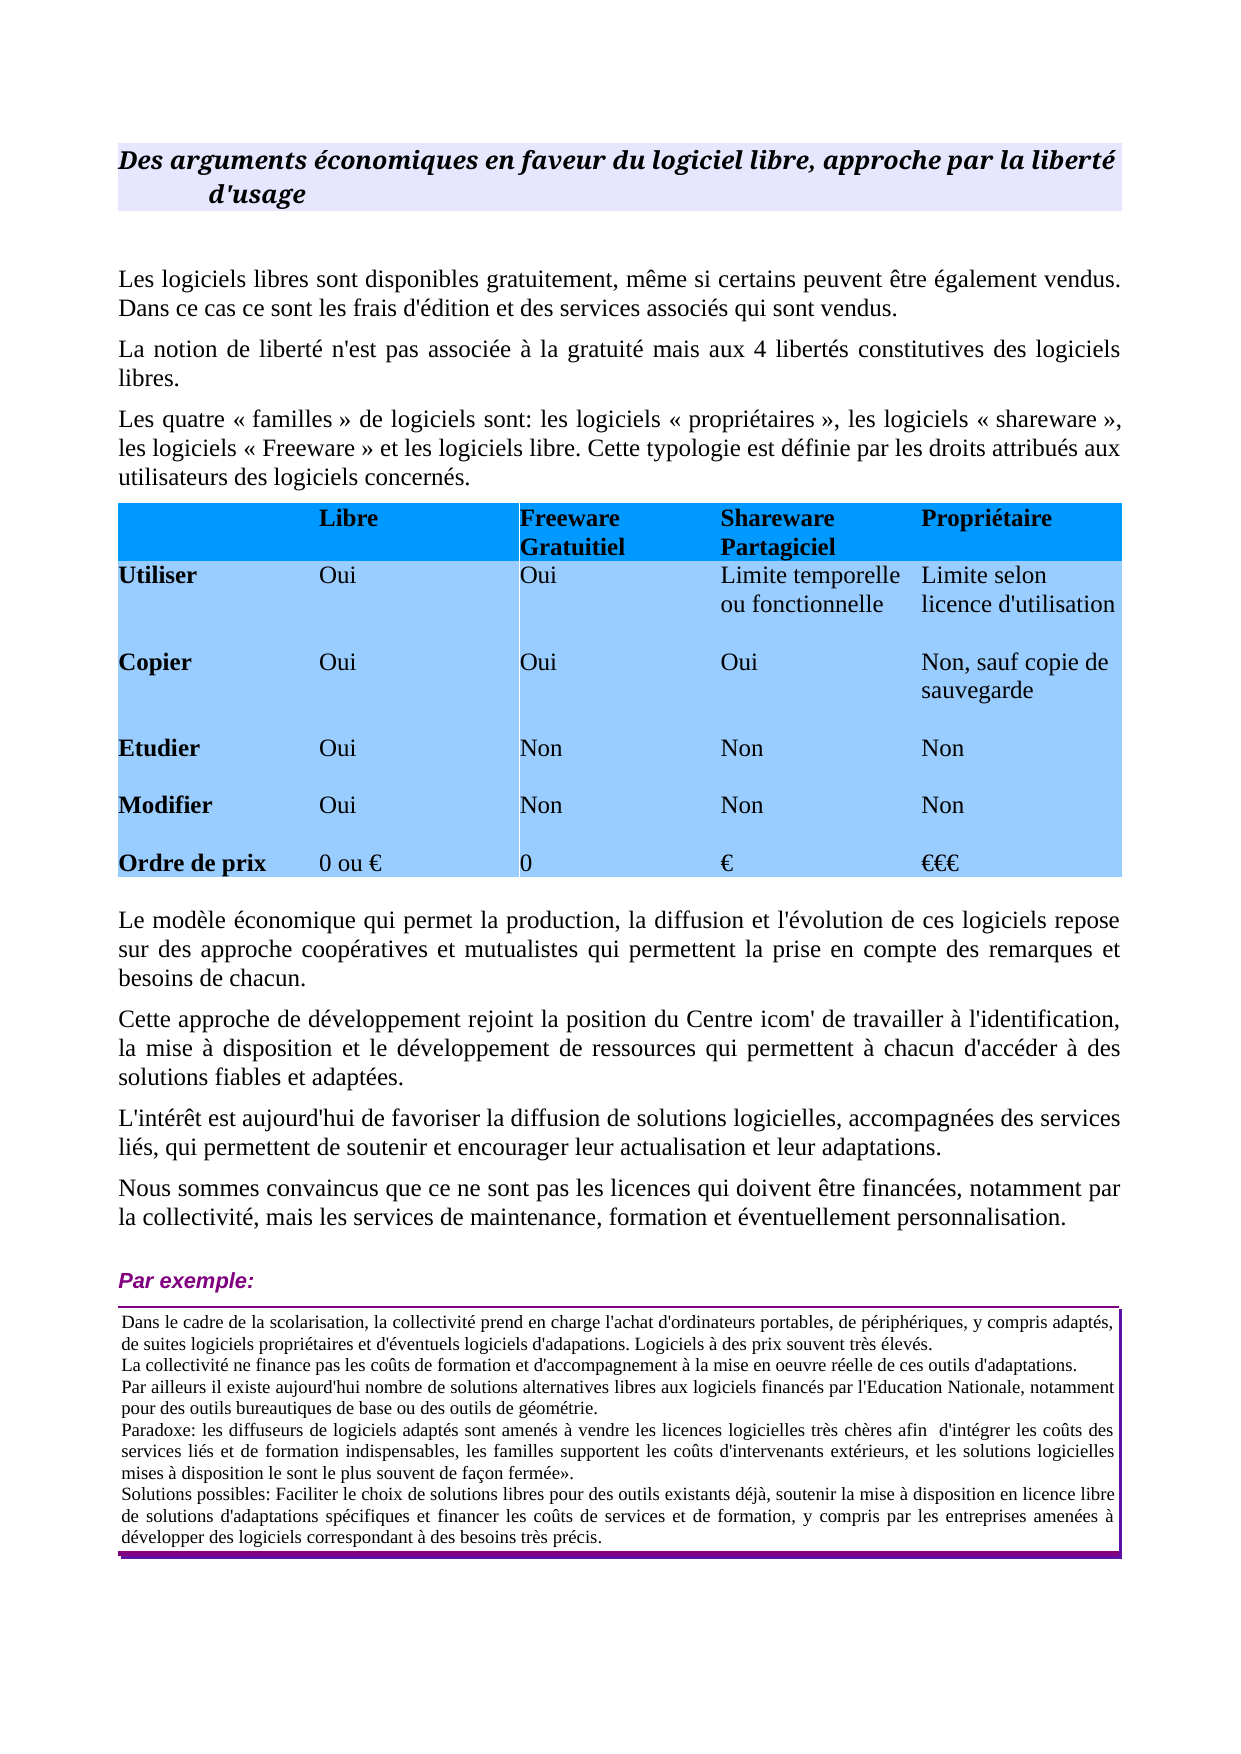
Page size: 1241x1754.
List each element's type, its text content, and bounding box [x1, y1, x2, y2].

table_cell [118, 618, 319, 647]
subtitle Par exemple: [118, 1268, 1122, 1293]
table_cell 0 ou € [319, 848, 519, 877]
table_cell Non [921, 791, 1122, 848]
table_cell 0 [520, 848, 720, 877]
table_cell €€€ [921, 848, 1122, 877]
table_cell [720, 877, 921, 906]
text La notion de liberté n'est pas associée à la gratuité mais aux 4 libertés constitutives des logiciels libres. [118, 334, 1122, 392]
table_cell € [720, 848, 921, 877]
table_cell Etudier [118, 733, 319, 791]
text Paradoxe: les diffuseurs de logiciels adaptés sont amenés à vendre les licences logicielles très chères afin d'intégrer les coûts des services liés et de formation indispensables, les familles supportent les coûts d'intervenants extérieurs, et les solutions logicielles mises à disposition le sont le plus souvent de façon fermée». [118, 1414, 1119, 1478]
table_header Freeware Gratuitiel [520, 503, 720, 561]
text Les logiciels libres sont disponibles gratuitement, même si certains peuvent être également vendus. Dans ce cas ce sont les frais d'édition et des services associés qui sont vendus. [118, 264, 1122, 322]
text L'intérêt est aujourd'hui de favoriser la diffusion de solutions logicielles, accompagnées des services liés, qui permettent de soutenir et encourager leur actualisation et leur adaptations. [118, 1103, 1122, 1161]
table_cell Ordre de prix [118, 848, 319, 877]
table_cell [921, 618, 1122, 647]
table_cell [319, 877, 519, 906]
table_cell Non [520, 733, 720, 791]
table_cell Copier [118, 647, 319, 733]
table_cell [720, 618, 921, 647]
table_cell [921, 877, 1122, 906]
text Solutions possibles: Faciliter le choix de solutions libres pour des outils existants déjà, soutenir la mise à disposition en licence libre de solutions d'adaptations spécifiques et financer les coûts de services et de formation, y compris par les entreprises amenées à développer des logiciels correspondant à des besoins très précis. [118, 1478, 1119, 1551]
table_cell Oui [319, 647, 519, 733]
table_cell Oui [319, 561, 519, 618]
table_cell Non [720, 733, 921, 791]
table_header Libre [319, 503, 519, 561]
subtitle Des arguments économiques en faveur du logiciel libre, approche par la liberté d'usage [118, 143, 1122, 211]
table_cell Limite temporelle ou fonctionnelle [720, 561, 921, 618]
table_cell Limite selon licence d'utilisation [921, 561, 1122, 618]
text Les quatre « familles » de logiciels sont: les logiciels « propriétaires », les logiciels « shareware », les logiciels « Freeware » et les logiciels libre. Cette typologie est définie par les droits attribués aux utilisateurs des logiciels concernés. [118, 404, 1122, 491]
text Le modèle économique qui permet la production, la diffusion et l'évolution de ces logiciels repose sur des approche coopératives et mutualistes qui permettent la prise en compte des remarques et besoins de chacun. [118, 906, 1122, 992]
text Par ailleurs il existe aujourd'hui nombre de solutions alternatives libres aux logiciels financés par l'Education Nationale, notamment pour des outils bureautiques de base ou des outils de géométrie. [118, 1371, 1119, 1414]
table_cell [319, 618, 519, 647]
table_cell Non [520, 791, 720, 848]
text La collectivité ne finance pas les coûts de formation et d'accompagnement à la mise en oeuvre réelle de ces outils d'adaptations. [118, 1349, 1119, 1371]
table_cell Modifier [118, 791, 319, 848]
table_cell Oui [520, 561, 720, 618]
text Nous sommes convaincus que ce ne sont pas les licences qui doivent être financées, notamment par la collectivité, mais les services de maintenance, formation et éventuellement personnalisation. [118, 1173, 1122, 1231]
table_cell Oui [319, 733, 519, 791]
table_cell Oui [720, 647, 921, 733]
table_cell Non [921, 733, 1122, 791]
table_cell Non [720, 791, 921, 848]
table_header [118, 503, 319, 561]
table_cell [520, 877, 720, 906]
table_header Shareware Partagiciel [720, 503, 921, 561]
table_cell [118, 877, 319, 906]
table_header Propriétaire [921, 503, 1122, 561]
text Dans le cadre de la scolarisation, la collectivité prend en charge l'achat d'ordinateurs portables, de périphériques, y compris adaptés, de suites logiciels propriétaires et d'éventuels logiciels d'adapations. Logiciels à des prix souvent très élevés. [118, 1308, 1119, 1349]
table_cell Oui [319, 791, 519, 848]
table_cell Oui [520, 647, 720, 733]
table_cell [520, 618, 720, 647]
table_cell Utiliser [118, 561, 319, 618]
text Cette approche de développement rejoint la position du Centre icom' de travailler à l'identification, la mise à disposition et le développement de ressources qui permettent à chacun d'accéder à des solutions fiables et adaptées. [118, 1004, 1122, 1091]
table_cell Non, sauf copie de sauvegarde [921, 647, 1122, 733]
